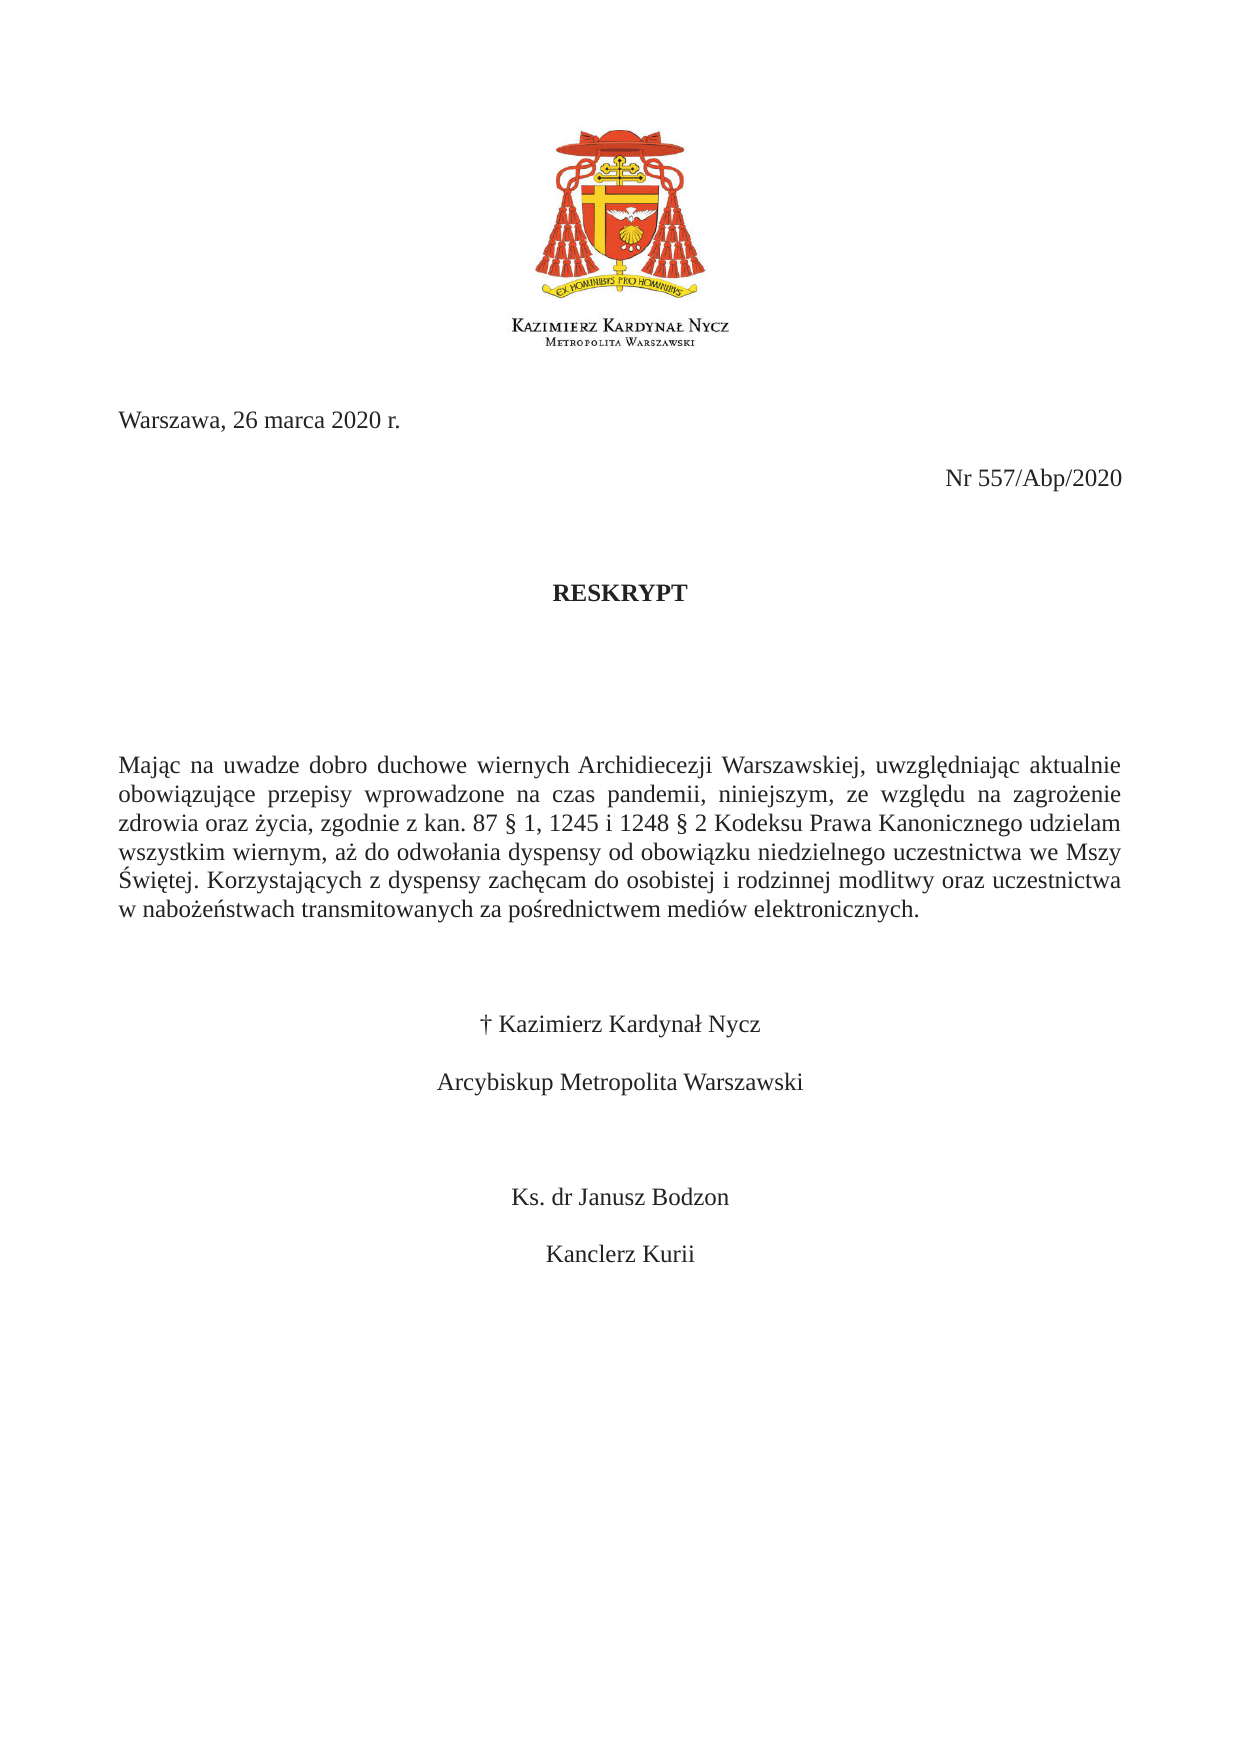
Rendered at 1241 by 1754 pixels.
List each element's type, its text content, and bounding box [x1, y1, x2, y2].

text Arcybiskup Metropolita Warszawski [118, 1067, 1122, 1096]
text Warszawa, 26 marca 2020 r. [118, 406, 1122, 434]
text Nr 557/Abp/2020 [118, 463, 1122, 492]
text Mając na uwadze dobro duchowe wiernych Archidiecezji Warszawskiej, uwzględniając aktualnie obowiązujące przepisy wprowadzone na czas pandemii, niniejszym, ze względu na zagrożenie zdrowia oraz życia, zgodnie z kan. 87 § 1, 1245 i 1248 § 2 Kodeksu Prawa Kanonicznego udzielam wszystkim wiernym, aż do odwołania dyspensy od obowiązku niedzielnego uczestnictwa we Mszy Świętej. Korzystających z dyspensy zachęcam do osobistej i rodzinnej modlitwy oraz uczestnictwa w nabożeństwach transmitowanych za pośrednictwem mediów elektronicznych. [118, 751, 1122, 923]
text RESKRYPT [118, 578, 1122, 607]
text Ks. dr Janusz Bodzon [118, 1182, 1122, 1211]
picture [313, 118, 927, 356]
text † Kazimierz Kardynał Nycz [118, 1009, 1122, 1038]
text Kanclerz Kurii [118, 1239, 1122, 1268]
